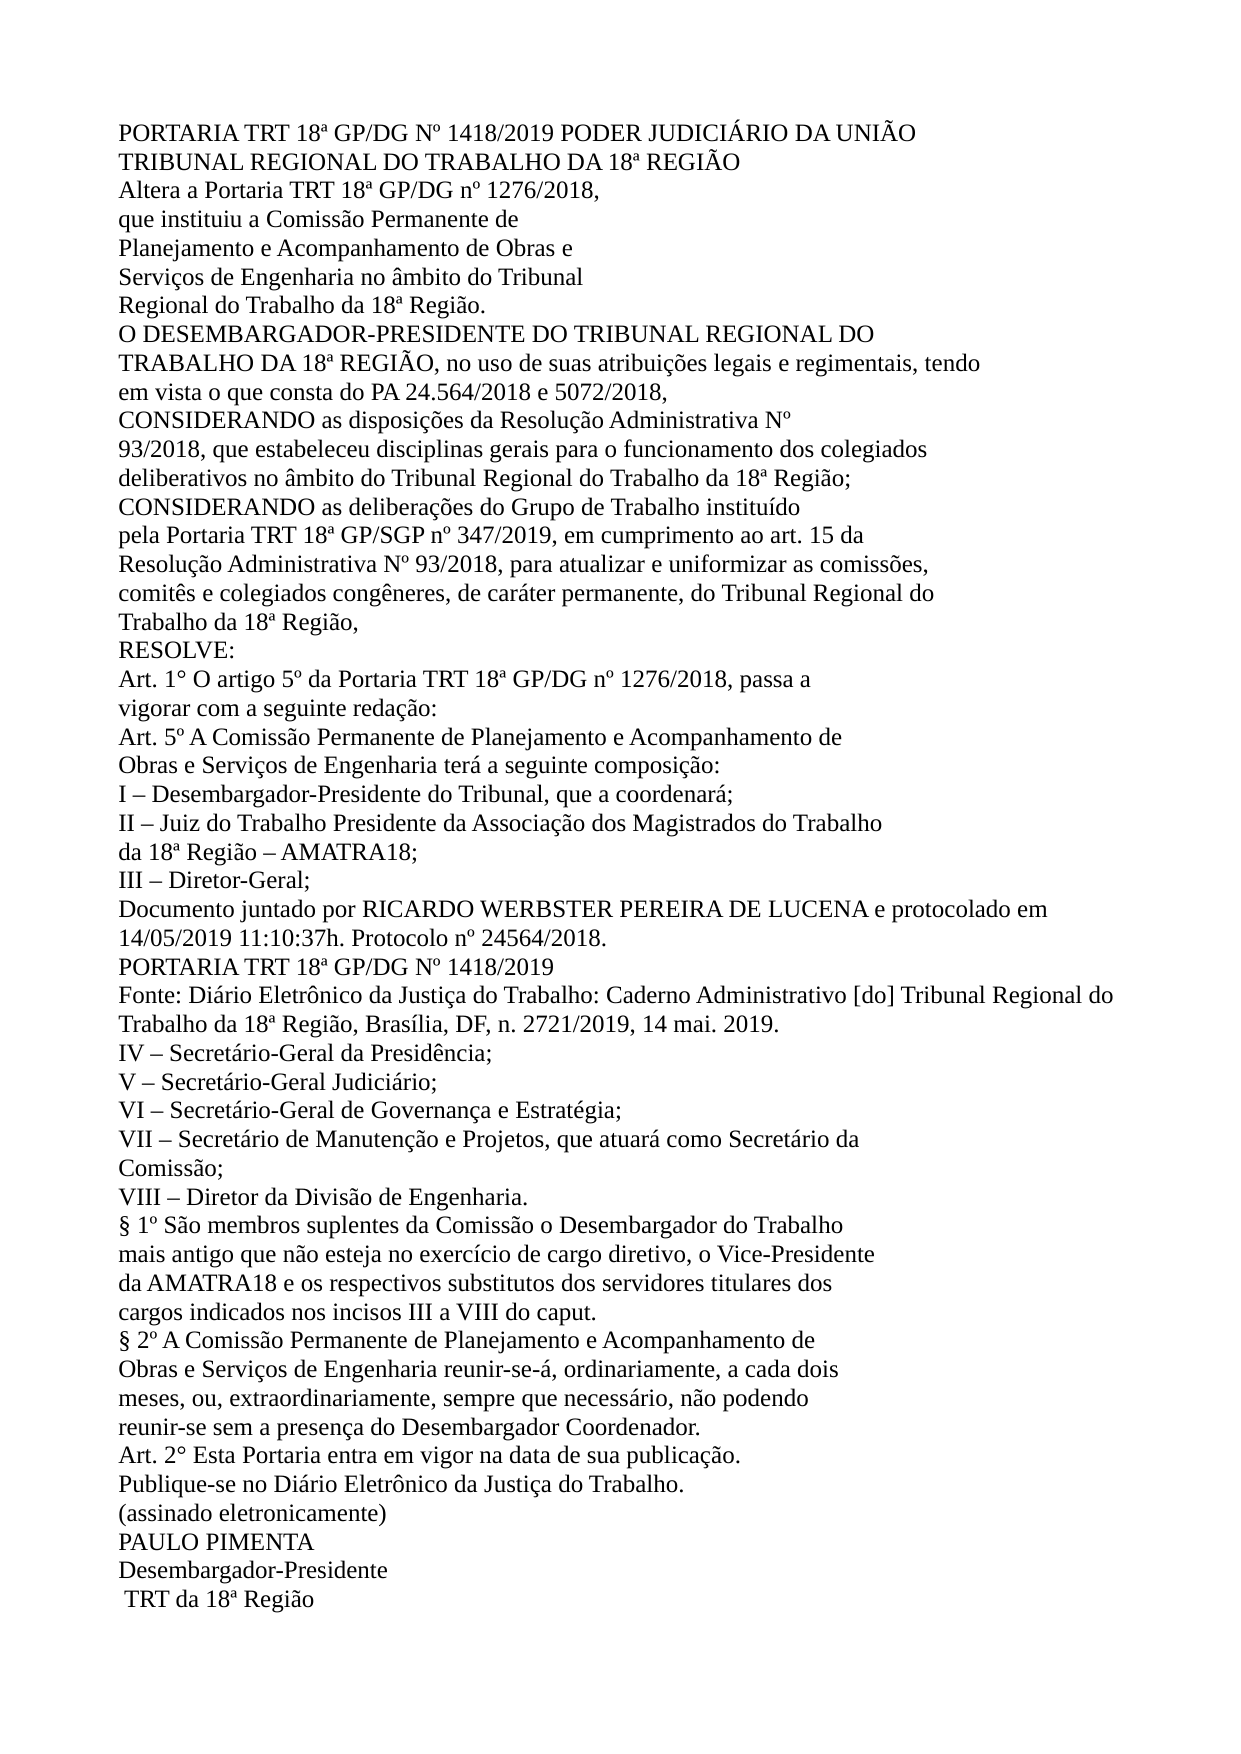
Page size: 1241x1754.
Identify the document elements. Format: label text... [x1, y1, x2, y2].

text Comissão; [118, 1153, 1122, 1182]
text CONSIDERANDO as disposições da Resolução Administrativa Nº [118, 406, 1122, 434]
text mais antigo que não esteja no exercício de cargo diretivo, o Vice-Presidente [118, 1239, 1122, 1268]
text PORTARIA TRT 18ª GP/DG Nº 1418/2019 [118, 952, 1122, 981]
text que instituiu a Comissão Permanente de [118, 204, 1122, 233]
text Trabalho da 18ª Região, [118, 607, 1122, 636]
text CONSIDERANDO as deliberações do Grupo de Trabalho instituído [118, 492, 1122, 521]
text Art. 2° Esta Portaria entra em vigor na data de sua publicação. [118, 1441, 1122, 1469]
text § 2º A Comissão Permanente de Planejamento e Acompanhamento de [118, 1326, 1122, 1354]
text IV – Secretário-Geral da Presidência; [118, 1038, 1122, 1067]
text comitês e colegiados congêneres, de caráter permanente, do Tribunal Regional do [118, 578, 1122, 607]
text VIII – Diretor da Divisão de Engenharia. [118, 1182, 1122, 1211]
text TRABALHO DA 18ª REGIÃO, no uso de suas atribuições legais e regimentais, tendo [118, 348, 1122, 377]
text cargos indicados nos incisos III a VIII do caput. [118, 1297, 1122, 1326]
text da 18ª Região – AMATRA18; [118, 837, 1122, 866]
text Resolução Administrativa Nº 93/2018, para atualizar e uniformizar as comissões, [118, 549, 1122, 578]
text (assinado eletronicamente) [118, 1498, 1122, 1527]
text Planejamento e Acompanhamento de Obras e [118, 233, 1122, 262]
text Art. 5º A Comissão Permanente de Planejamento e Acompanhamento de [118, 722, 1122, 751]
text Publique-se no Diário Eletrônico da Justiça do Trabalho. [118, 1469, 1122, 1498]
text PORTARIA TRT 18ª GP/DG Nº 1418/2019 PODER JUDICIÁRIO DA UNIÃO [118, 118, 1122, 147]
text O DESEMBARGADOR-PRESIDENTE DO TRIBUNAL REGIONAL DO [118, 319, 1122, 348]
text Regional do Trabalho da 18ª Região. [118, 291, 1122, 319]
text TRIBUNAL REGIONAL DO TRABALHO DA 18ª REGIÃO [118, 147, 1122, 176]
text vigorar com a seguinte redação: [118, 693, 1122, 722]
text meses, ou, extraordinariamente, sempre que necessário, não podendo [118, 1383, 1122, 1412]
text II – Juiz do Trabalho Presidente da Associação dos Magistrados do Trabalho [118, 808, 1122, 837]
text VII – Secretário de Manutenção e Projetos, que atuará como Secretário da [118, 1124, 1122, 1153]
text Art. 1° O artigo 5º da Portaria TRT 18ª GP/DG nº 1276/2018, passa a [118, 664, 1122, 693]
text reunir-se sem a presença do Desembargador Coordenador. [118, 1412, 1122, 1441]
text TRT da 18ª Região [118, 1584, 1122, 1613]
text § 1º São membros suplentes da Comissão o Desembargador do Trabalho [118, 1211, 1122, 1239]
text deliberativos no âmbito do Tribunal Regional do Trabalho da 18ª Região; [118, 463, 1122, 492]
text em vista o que consta do PA 24.564/2018 e 5072/2018, [118, 377, 1122, 406]
text 93/2018, que estabeleceu disciplinas gerais para o funcionamento dos colegiados [118, 434, 1122, 463]
text RESOLVE: [118, 636, 1122, 664]
text Fonte: Diário Eletrônico da Justiça do Trabalho: Caderno Administrativo [do] Tribunal Regional do Trabalho da 18ª Região, Brasília, DF, n. 2721/2019, 14 mai. 2019. [118, 981, 1122, 1038]
text Obras e Serviços de Engenharia reunir-se-á, ordinariamente, a cada dois [118, 1354, 1122, 1383]
text III – Diretor-Geral; [118, 866, 1122, 894]
text PAULO PIMENTA [118, 1527, 1122, 1556]
text pela Portaria TRT 18ª GP/SGP nº 347/2019, em cumprimento ao art. 15 da [118, 521, 1122, 549]
text Altera a Portaria TRT 18ª GP/DG nº 1276/2018, [118, 176, 1122, 204]
text Documento juntado por RICARDO WERBSTER PEREIRA DE LUCENA e protocolado em 14/05/2019 11:10:37h. Protocolo nº 24564/2018. [118, 894, 1122, 952]
text Obras e Serviços de Engenharia terá a seguinte composição: [118, 751, 1122, 779]
text V – Secretário-Geral Judiciário; [118, 1067, 1122, 1096]
text I – Desembargador-Presidente do Tribunal, que a coordenará; [118, 779, 1122, 808]
text da AMATRA18 e os respectivos substitutos dos servidores titulares dos [118, 1268, 1122, 1297]
text VI – Secretário-Geral de Governança e Estratégia; [118, 1096, 1122, 1124]
text Desembargador-Presidente [118, 1556, 1122, 1584]
text Serviços de Engenharia no âmbito do Tribunal [118, 262, 1122, 291]
